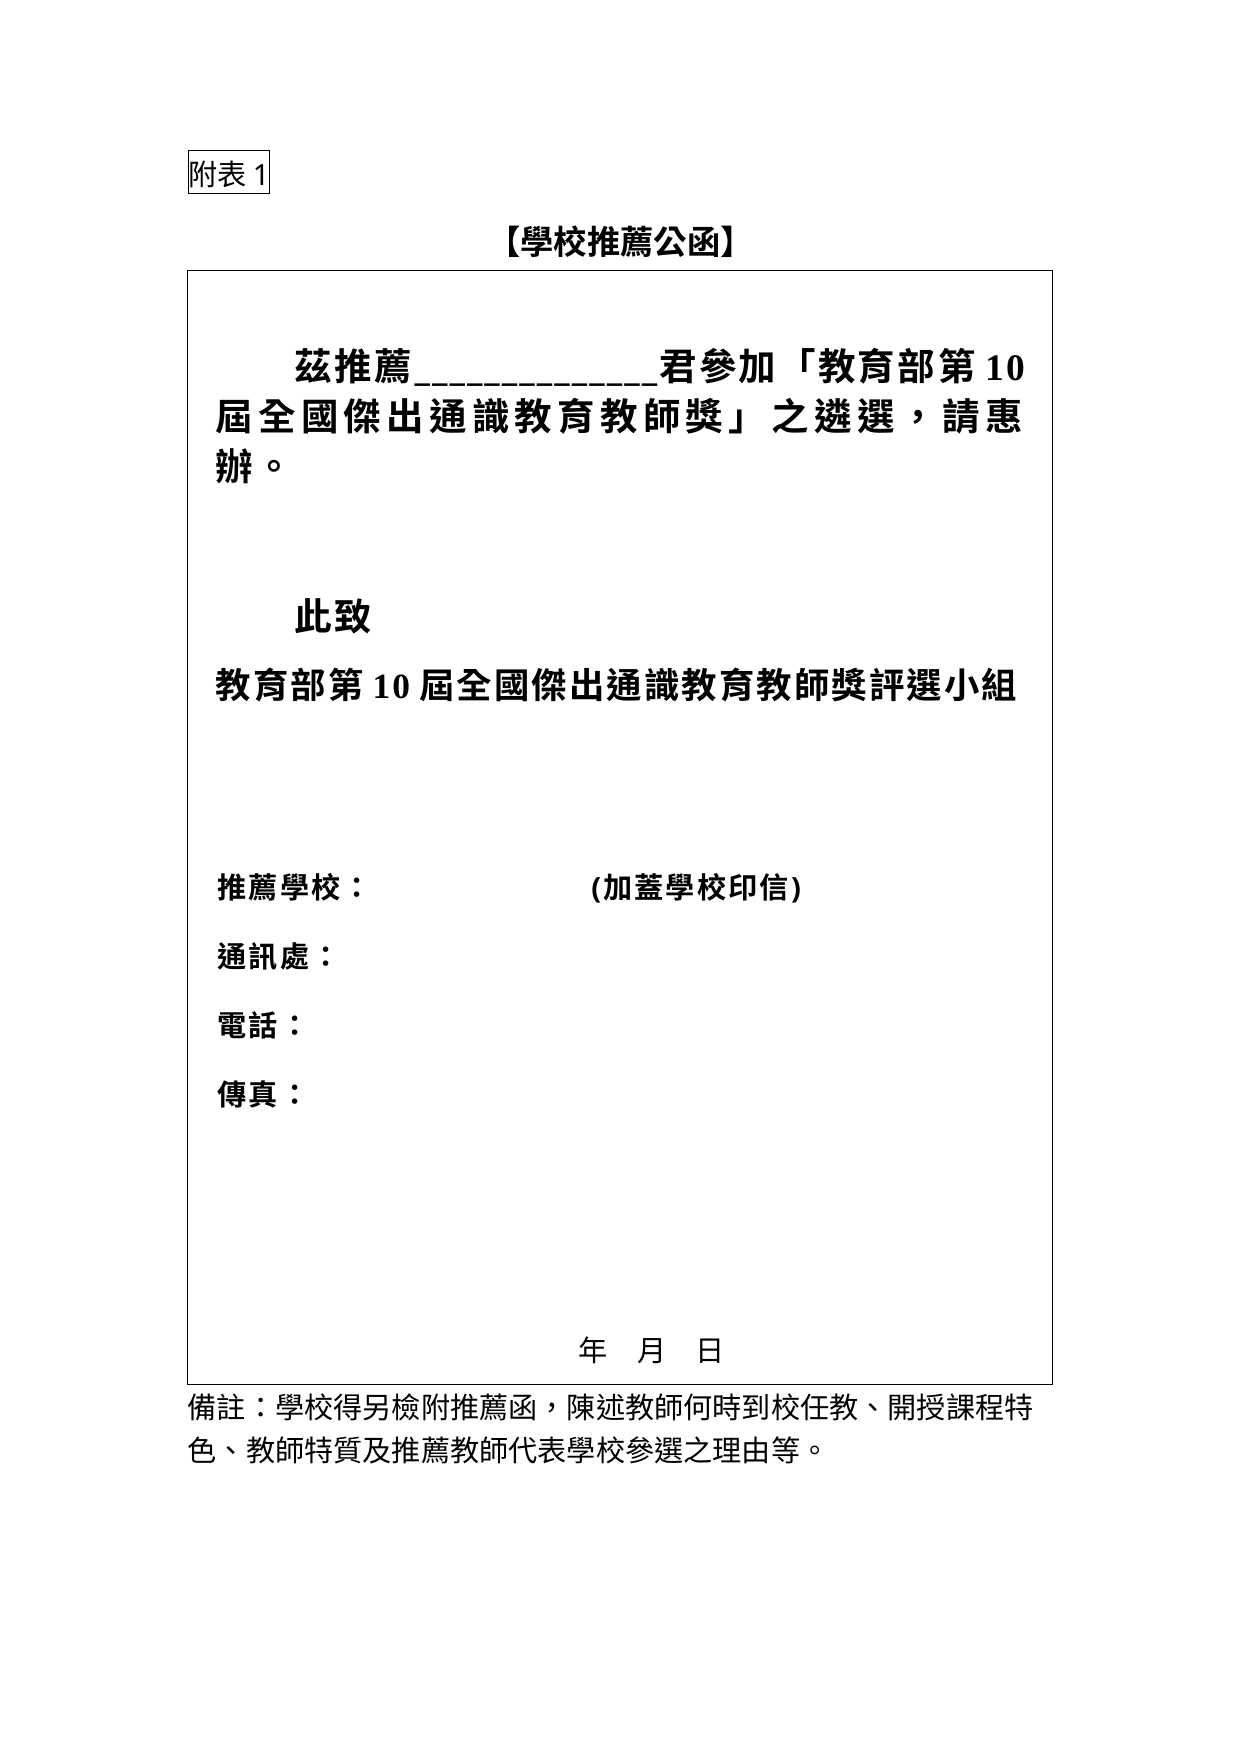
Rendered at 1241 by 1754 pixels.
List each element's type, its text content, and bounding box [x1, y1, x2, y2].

table_header 茲推薦______________君參加「教育部第10屆全國傑出通識教育教師獎」之遴選，請惠辦。 此致 教育部第10屆全國傑出通識教育教師獎評選小組 推薦學校： (加蓋學校印信) 通訊處： 電話： 傳真： 年 月 日 [188, 271, 1052, 1384]
text 備註：學校得另檢附推薦函，陳述教師何時到校任教、開授課程特色、教師特質及推薦教師代表學校參選之理由等。 [187, 1385, 1053, 1469]
subtitle 【學校推薦公函】 [187, 213, 1053, 265]
text [270, 150, 1053, 194]
text 附表1 [189, 151, 269, 193]
